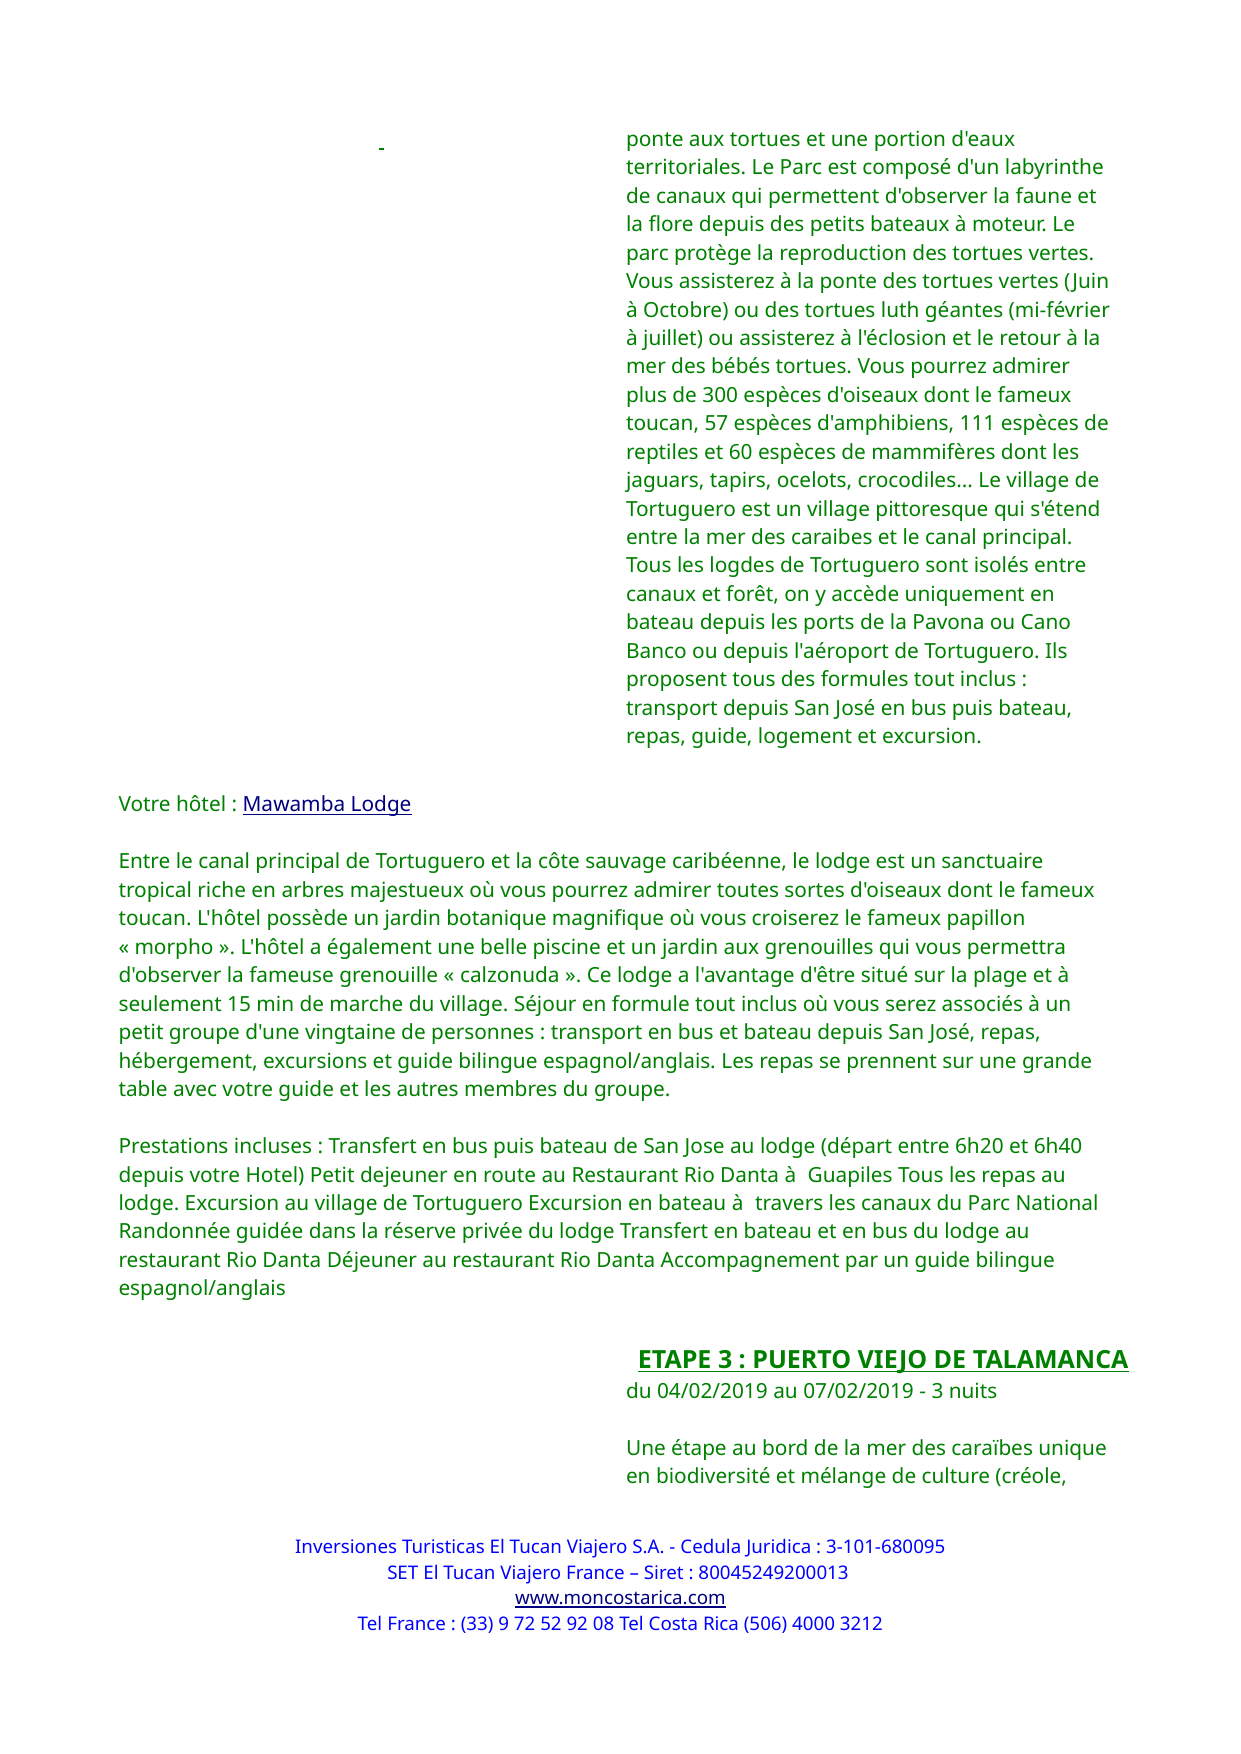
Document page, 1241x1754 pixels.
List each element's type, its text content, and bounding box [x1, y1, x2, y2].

text Votre hôtel : Mawamba Lodge [118, 789, 1122, 818]
table_header [118, 1336, 620, 1495]
table_header ETAPE 3 : PUERTO VIEJO DE TALAMANCA du 04/02/2019 au 07/02/2019 - 3 nuits Une étape au bord de la mer des caraïbes unique en biodiversité et mélange de culture (créole, rasta, surfeur, bohème) qui donne la possibilité de visiter le Parc National de Cahuita et le Refuge National de Vie Sauvage Manzanillo, d'explorer les récifs coralliens en plongée bouteille ou apnée, de profiter des plages de sable blond et d'une faune très abondante (paresseux, singes, coatis, morphos...). Le Parc National de Cahuita est un promontoire couvert de forêt tropicale avec à ses pieds des plages avec des eaux turquoises. Le refuge National de Vie Sylvestre MANZANILLO – GANDOCA est situé à l'extrême sud de la côte caraibe entre le Rio Cocles et le Rio Sixaola (qui marque la frontière du Panama). Il a été crée en 1985 pour protèger 5013 ha terrestres et 4436 ha maritimes. Il possède un grand nombre d'espèces de plantes et d'animaux qui vivent exclusivement dans des environnements aquatiques. Il offre des paysages de mangroves, de marais et de forêts tropicales humides. Il protège notamment le lamentin, espèce en voie d'extinction et les tortues Baula qui viennent pondre de février à mai. On y observe également des dauphins. Puerto Viejo est un charmant village côtier très animé qui possède plusieurs plages sauvages : Playa Cocles, Playa Chiquita et Playa Punta Uva, Playa Manzanillo. C'est également le point de départ pour des excursion dans les réserves indigènes Bribri des montagnes de Talamanca. [620, 1336, 1122, 1495]
text Entre le canal principal de Tortuguero et la côte sauvage caribéenne, le lodge est un sanctuaire tropical riche en arbres majestueux où vous pourrez admirer toutes sortes d'oiseaux dont le fameux toucan. L'hôtel possède un jardin botanique magnifique où vous croiserez le fameux papillon « morpho ». L'hôtel a également une belle piscine et un jardin aux grenouilles qui vous permettra d'observer la fameuse grenouille « calzonuda ». Ce lodge a l'avantage d'être situé sur la plage et à seulement 15 min de marche du village. Séjour en formule tout inclus où vous serez associés à un petit groupe d'une vingtaine de personnes : transport en bus et bateau depuis San José, repas, hébergement, excursions et guide bilingue espagnol/anglais. Les repas se prennent sur une grande table avec votre guide et les autres membres du groupe. [118, 847, 1122, 1103]
table_header ETAPE 2 : PARC NATIONAL TORTUGUERO du 02/02/2019 au 04/02/2019 - 2 nuits Le Parc National de Tortuguero, situé le long de la côte caribéenne nord et d'une superficie de 19 000 hectares, comprend des marécages qui s'enfoncent dans les terres, une portion de côte d'une vingtaine de kilomètres qui sert de site de ponte aux tortues et une portion d'eaux territoriales. Le Parc est composé d'un labyrinthe de canaux qui permettent d'observer la faune et la flore depuis des petits bateaux à moteur. Le parc protège la reproduction des tortues vertes. Vous assisterez à la ponte des tortues vertes (Juin à Octobre) ou des tortues luth géantes (mi-février à juillet) ou assisterez à l'éclosion et le retour à la mer des bébés tortues. Vous pourrez admirer plus de 300 espèces d'oiseaux dont le fameux toucan, 57 espèces d'amphibiens, 111 espèces de reptiles et 60 espèces de mammifères dont les jaguars, tapirs, ocelots, crocodiles... Le village de Tortuguero est un village pittoresque qui s'étend entre la mer des caraibes et le canal principal. Tous les logdes de Tortuguero sont isolés entre canaux et forêt, on y accède uniquement en bateau depuis les ports de la Pavona ou Cano Banco ou depuis l'aéroport de Tortuguero. Ils proposent tous des formules tout inclus : transport depuis San José en bus puis bateau, repas, guide, logement et excursion. [620, 118, 1122, 755]
text Prestations incluses : Transfert en bus puis bateau de San Jose au lodge (départ entre 6h20 et 6h40 depuis votre Hotel) Petit dejeuner en route au Restaurant Rio Danta à Guapiles Tous les repas au lodge. Excursion au village de Tortuguero Excursion en bateau à travers les canaux du Parc National Randonnée guidée dans la réserve privée du lodge Transfert en bateau et en bus du lodge au restaurant Rio Danta Déjeuner au restaurant Rio Danta Accompagnement par un guide bilingue espagnol/anglais [118, 1131, 1122, 1302]
table_header [118, 118, 620, 755]
